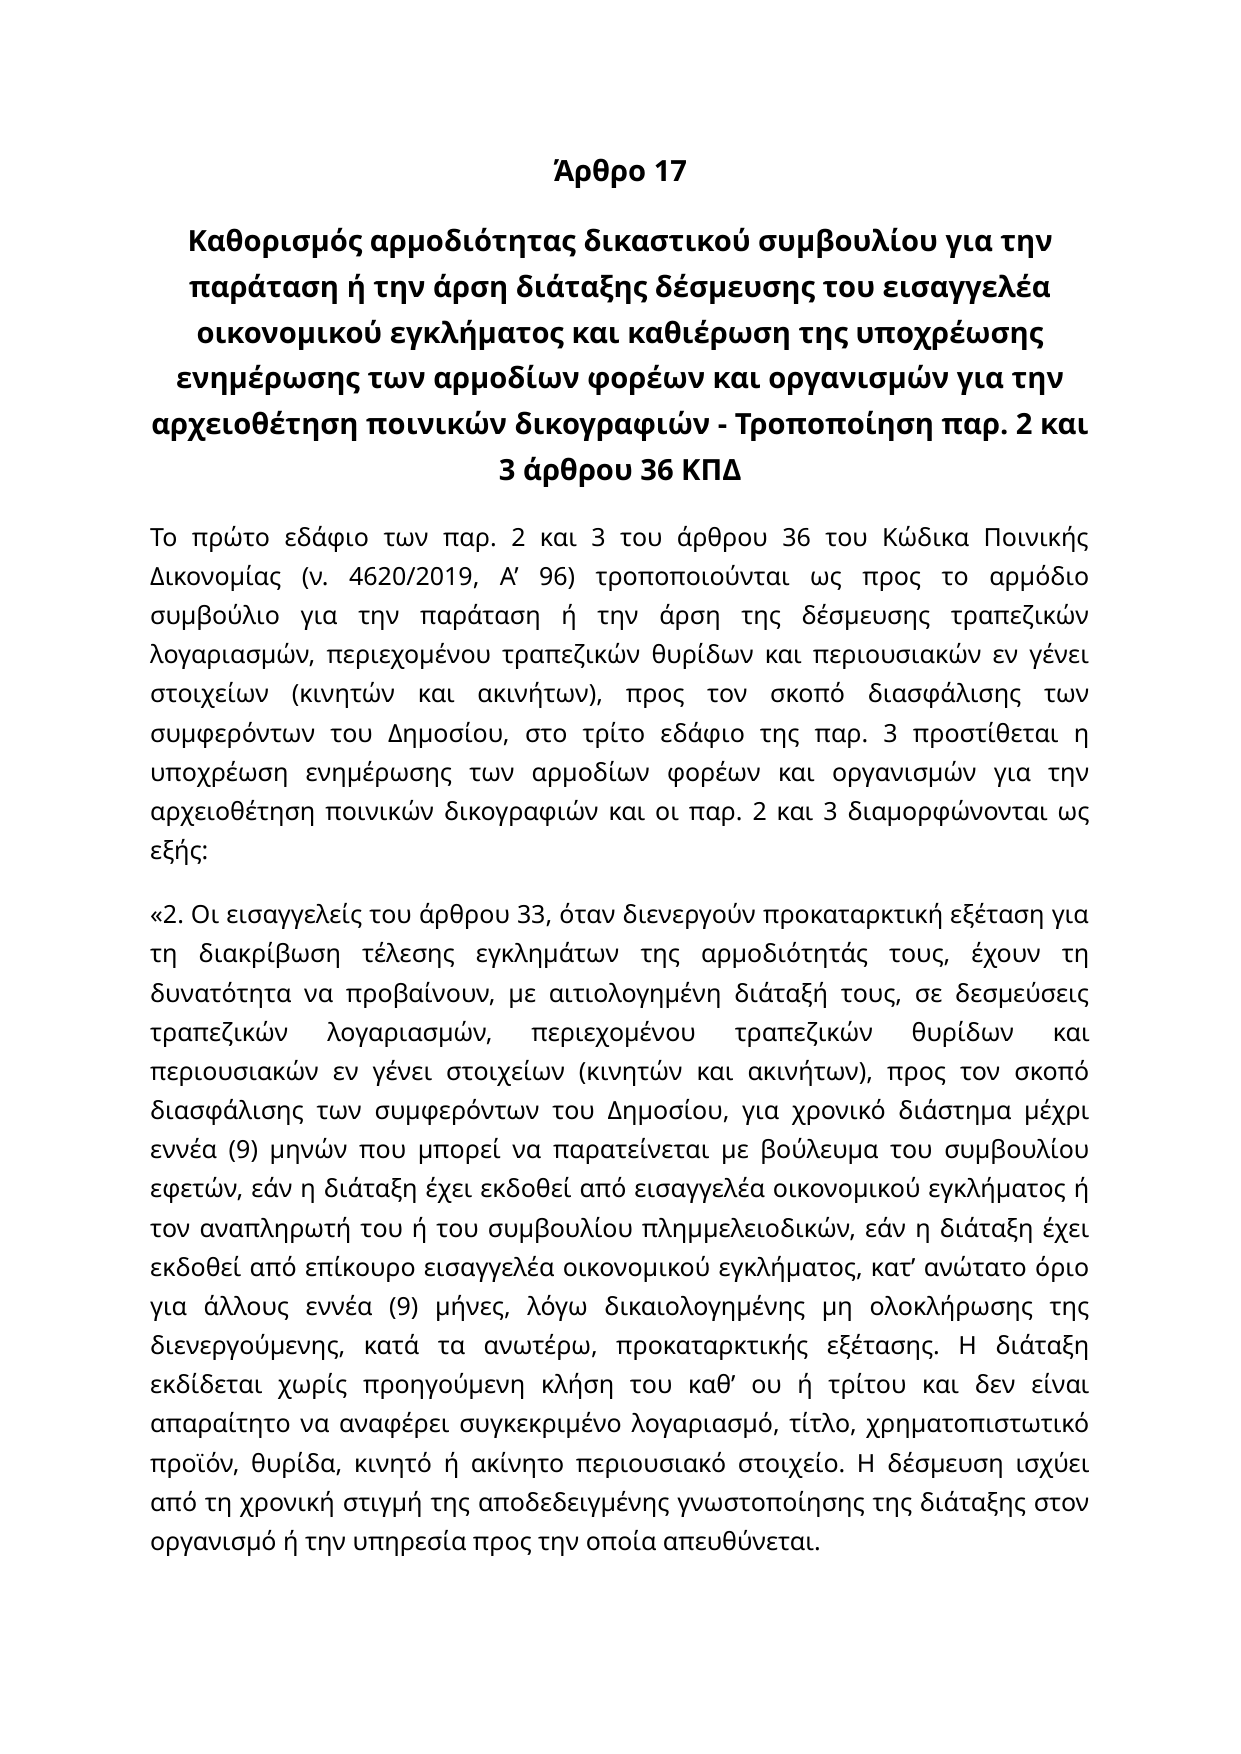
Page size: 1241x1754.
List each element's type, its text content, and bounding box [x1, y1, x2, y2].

subtitle Καθορισμός αρμοδιότητας δικαστικού συμβουλίου για την παράταση ή την άρση διάταξης δέσμευσης του εισαγγελέα οικονομικού εγκλήματος και καθιέρωση της υποχρέωσης ενημέρωσης των αρμοδίων φορέων και οργανισμών για την αρχειοθέτηση ποινικών δικογραφιών - Τροποποίηση παρ. 2 και 3 άρθρου 36 ΚΠΔ [150, 221, 1090, 488]
text Το πρώτο εδάφιο των παρ. 2 και 3 του άρθρου 36 του Κώδικα Ποινικής Δικονομίας (ν. 4620/2019, Α’ 96) τροποποιούνται ως προς το αρμόδιο συμβούλιο για την παράταση ή την άρση της δέσμευσης τραπεζικών λογαριασμών, περιεχομένου τραπεζικών θυρίδων και περιουσιακών εν γένει στοιχείων (κινητών και ακινήτων), προς τον σκοπό διασφάλισης των συμφερόντων του Δημοσίου, στο τρίτο εδάφιο της παρ. 3 προστίθεται η υποχρέωση ενημέρωσης των αρμοδίων φορέων και οργανισμών για την αρχειοθέτηση ποινικών δικογραφιών και οι παρ. 2 και 3 διαμορφώνονται ως εξής: [150, 519, 1090, 867]
subtitle Άρθρο 17 [150, 150, 1090, 190]
text «2. Οι εισαγγελείς του άρθρου 33, όταν διενεργούν προκαταρκτική εξέταση για τη διακρίβωση τέλεσης εγκλημάτων της αρμοδιότητάς τους, έχουν τη δυνατότητα να προβαίνουν, με αιτιολογημένη διάταξή τους, σε δεσμεύσεις τραπεζικών λογαριασμών, περιεχομένου τραπεζικών θυρίδων και περιουσιακών εν γένει στοιχείων (κινητών και ακινήτων), προς τον σκοπό διασφάλισης των συμφερόντων του Δημοσίου, για χρονικό διάστημα μέχρι εννέα (9) μηνών που μπορεί να παρατείνεται με βούλευμα του συμβουλίου εφετών, εάν η διάταξη έχει εκδοθεί από εισαγγελέα οικονομικού εγκλήματος ή τον αναπληρωτή του ή του συμβουλίου πλημμελειοδικών, εάν η διάταξη έχει εκδοθεί από επίκουρο εισαγγελέα οικονομικού εγκλήματος, κατ’ ανώτατο όριο για άλλους εννέα (9) μήνες, λόγω δικαιολογημένης μη ολοκλήρωσης της διενεργούμενης, κατά τα ανωτέρω, προκαταρκτικής εξέτασης. Η διάταξη εκδίδεται χωρίς προηγούμενη κλήση του καθ’ ου ή τρίτου και δεν είναι απαραίτητο να αναφέρει συγκεκριμένο λογαριασμό, τίτλο, χρηματοπιστωτικό προϊόν, θυρίδα, κινητό ή ακίνητο περιουσιακό στοιχείο. Η δέσμευση ισχύει από τη χρονική στιγμή της αποδεδειγμένης γνωστοποίησης της διάταξης στον οργανισμό ή την υπηρεσία προς την οποία απευθύνεται. [150, 897, 1090, 1558]
